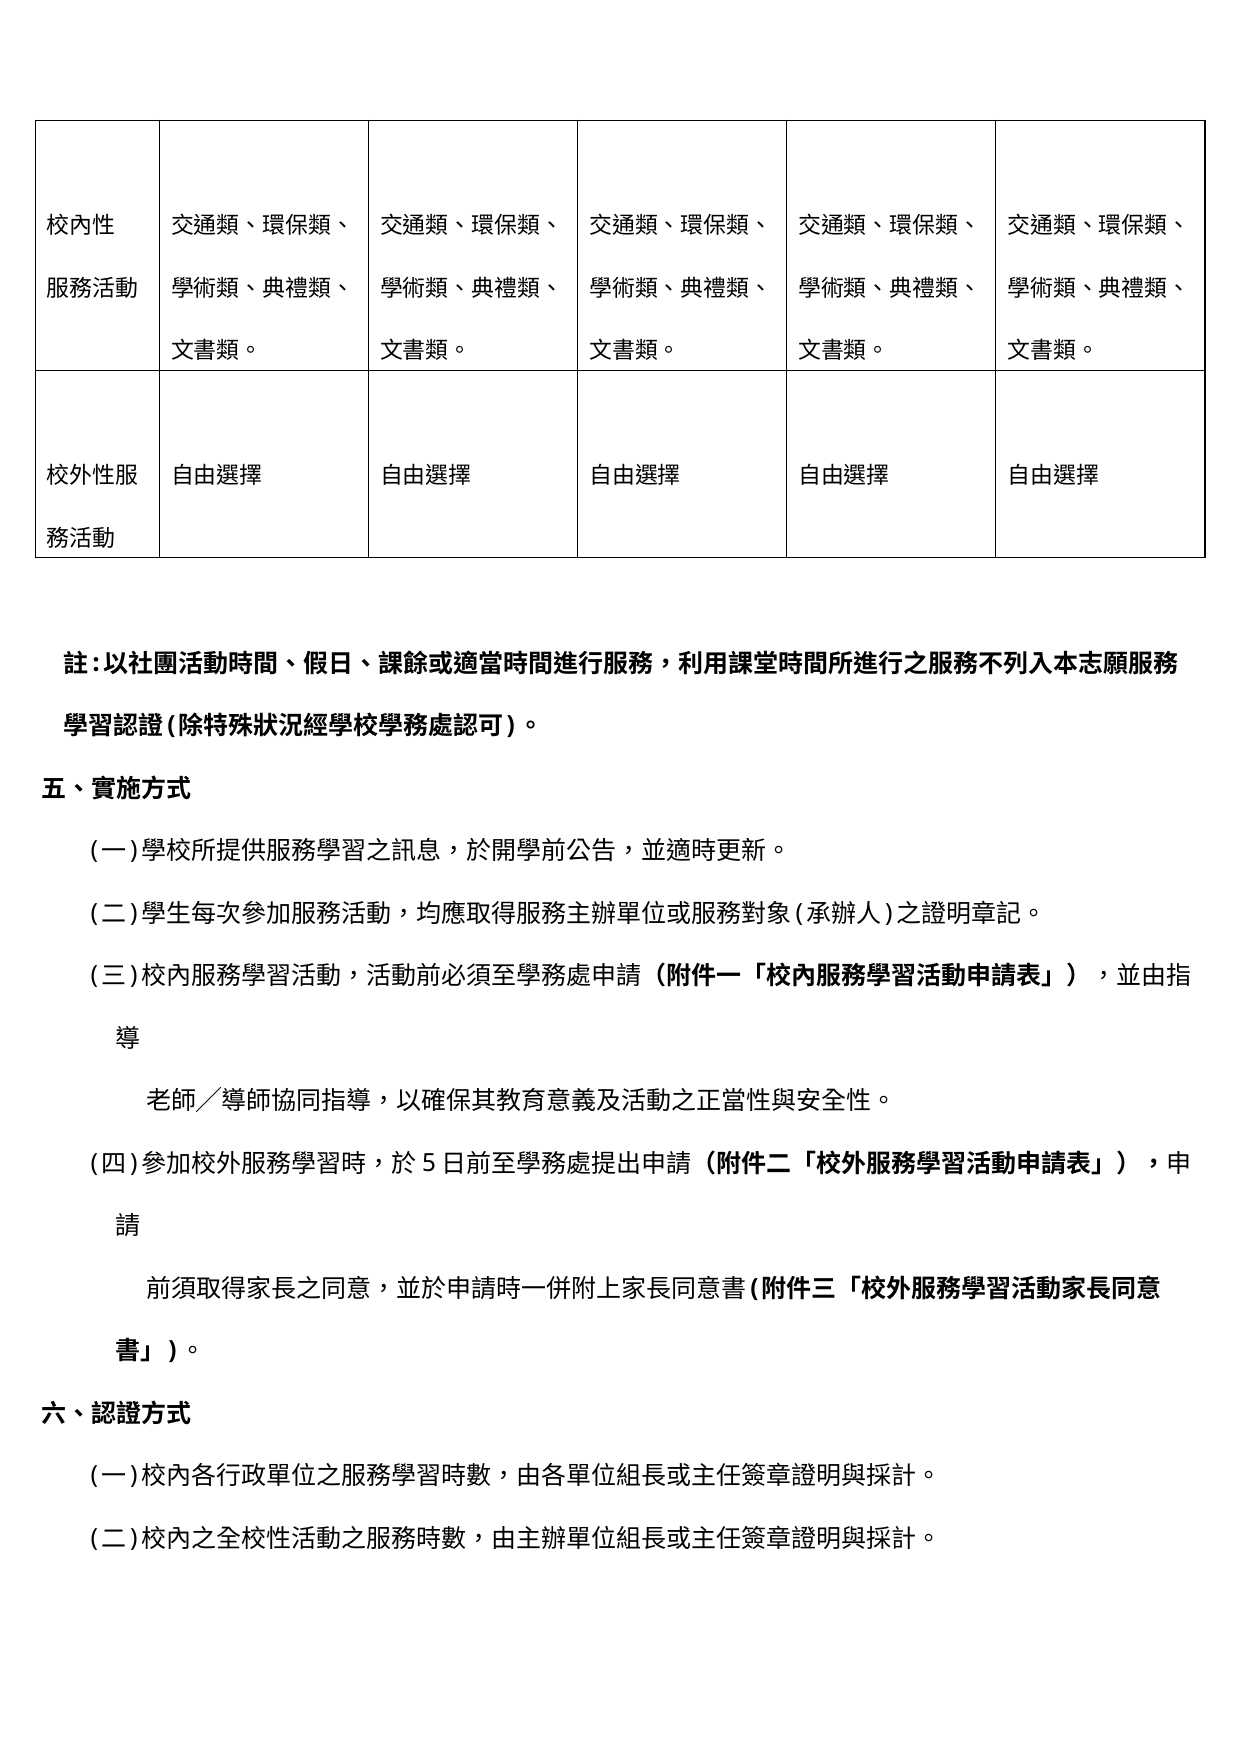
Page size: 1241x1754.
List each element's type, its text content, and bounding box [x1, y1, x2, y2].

table_cell 交通類、環保類、 學術類、典禮類、 文書類。 [160, 121, 368, 369]
text 老師╱導師協同指導，以確保其教育意義及活動之正當性與安全性。 [41, 1057, 1199, 1119]
table_cell 自由選擇 [369, 371, 577, 557]
text (一)學校所提供服務學習之訊息，於開學前公告，並適時更新。 [41, 807, 1199, 869]
text (二)校內之全校性活動之服務時數，由主辦單位組長或主任簽章證明與採計。 [41, 1494, 1199, 1557]
text (一)校內各行政單位之服務學習時數，由各單位組長或主任簽章證明與採計。 [41, 1432, 1199, 1494]
table_cell 校外性服務活動 [36, 371, 159, 557]
text 註:以社團活動時間、假日、課餘或適當時間進行服務，利用課堂時間所進行之服務不列入本志願服務學習認證(除特殊狀況經學校學務處認可)。 [63, 619, 1199, 744]
text 六、認證方式 [41, 1369, 1199, 1432]
table_cell 交通類、環保類、 學術類、典禮類、 文書類。 [578, 121, 786, 369]
table_cell 自由選擇 [996, 371, 1204, 557]
table_cell 校內性 服務活動 [36, 121, 159, 369]
table_cell 自由選擇 [160, 371, 368, 557]
table_cell 自由選擇 [578, 371, 786, 557]
text (四)參加校外服務學習時，於5日前至學務處提出申請（附件二「校外服務學習活動申請表」），申請 [41, 1119, 1199, 1244]
table_cell 交通類、環保類、 學術類、典禮類、 文書類。 [996, 121, 1204, 369]
text (二)學生每次參加服務活動，均應取得服務主辦單位或服務對象(承辦人)之證明章記。 [41, 869, 1199, 932]
text 前須取得家長之同意，並於申請時一併附上家長同意書(附件三「校外服務學習活動家長同意書」)。 [41, 1244, 1199, 1369]
table_cell 交通類、環保類、 學術類、典禮類、 文書類。 [369, 121, 577, 369]
text (三)校內服務學習活動，活動前必須至學務處申請（附件一「校內服務學習活動申請表」），並由指導 [41, 932, 1199, 1057]
table_cell 自由選擇 [787, 371, 995, 557]
text 五、實施方式 [41, 744, 1199, 807]
table_cell 交通類、環保類、 學術類、典禮類、 文書類。 [787, 121, 995, 369]
